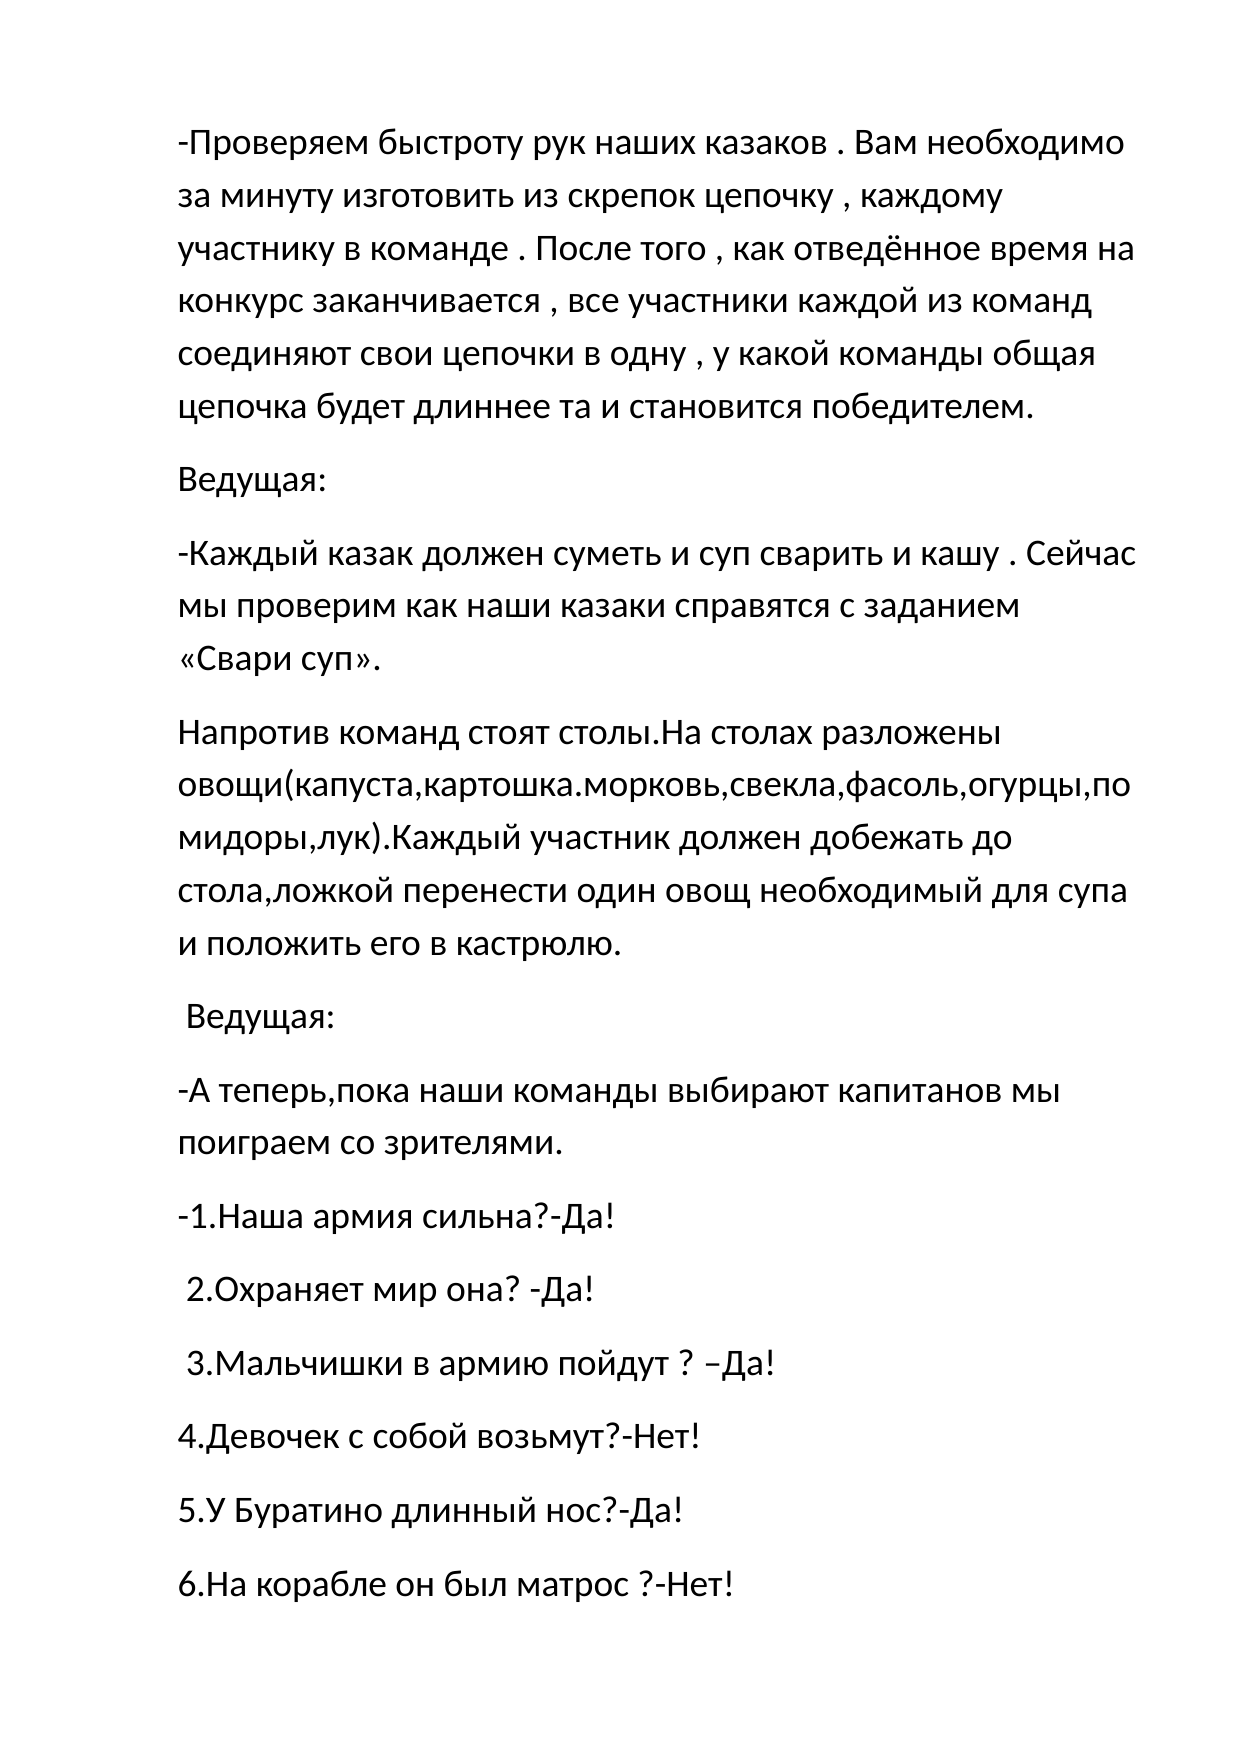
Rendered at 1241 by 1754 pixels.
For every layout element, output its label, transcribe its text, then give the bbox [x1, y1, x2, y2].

text -1.Наша армия сильна?-Да! [177, 1192, 1152, 1238]
text -Проверяем быстроту рук наших казаков . Вам необходимо за минуту изготовить из скрепок цепочку , каждому участнику в команде . После того , как отведённое время на конкурс заканчивается , все участники каждой из команд соединяют свои цепочки в одну , у какой команды общая цепочка будет длиннее та и становится победителем. [177, 118, 1152, 427]
text Ведущая: [177, 455, 1152, 501]
text 3.Мальчишки в армию пойдут ? –Да! [177, 1339, 1152, 1385]
text Ведущая: [177, 992, 1152, 1038]
text 6.На корабле он был матрос ?-Нет! [177, 1559, 1152, 1605]
text 5.У Буратино длинный нос?-Да! [177, 1486, 1152, 1532]
text Напротив команд стоят столы.На столах разложены овощи(капуста,картошка.морковь,свекла,фасоль,огурцы,помидоры,лук).Каждый участник должен добежать до стола,ложкой перенести один овощ необходимый для супа и положить его в кастрюлю. [177, 708, 1152, 964]
text -Каждый казак должен суметь и суп сварить и кашу . Сейчас мы проверим как наши казаки справятся с заданием «Свари суп». [177, 529, 1152, 680]
text 4.Девочек с собой возьмут?-Нет! [177, 1412, 1152, 1458]
text -А теперь,пока наши команды выбирают капитанов мы поиграем со зрителями. [177, 1066, 1152, 1164]
text 2.Охраняет мир она? -Да! [177, 1265, 1152, 1311]
